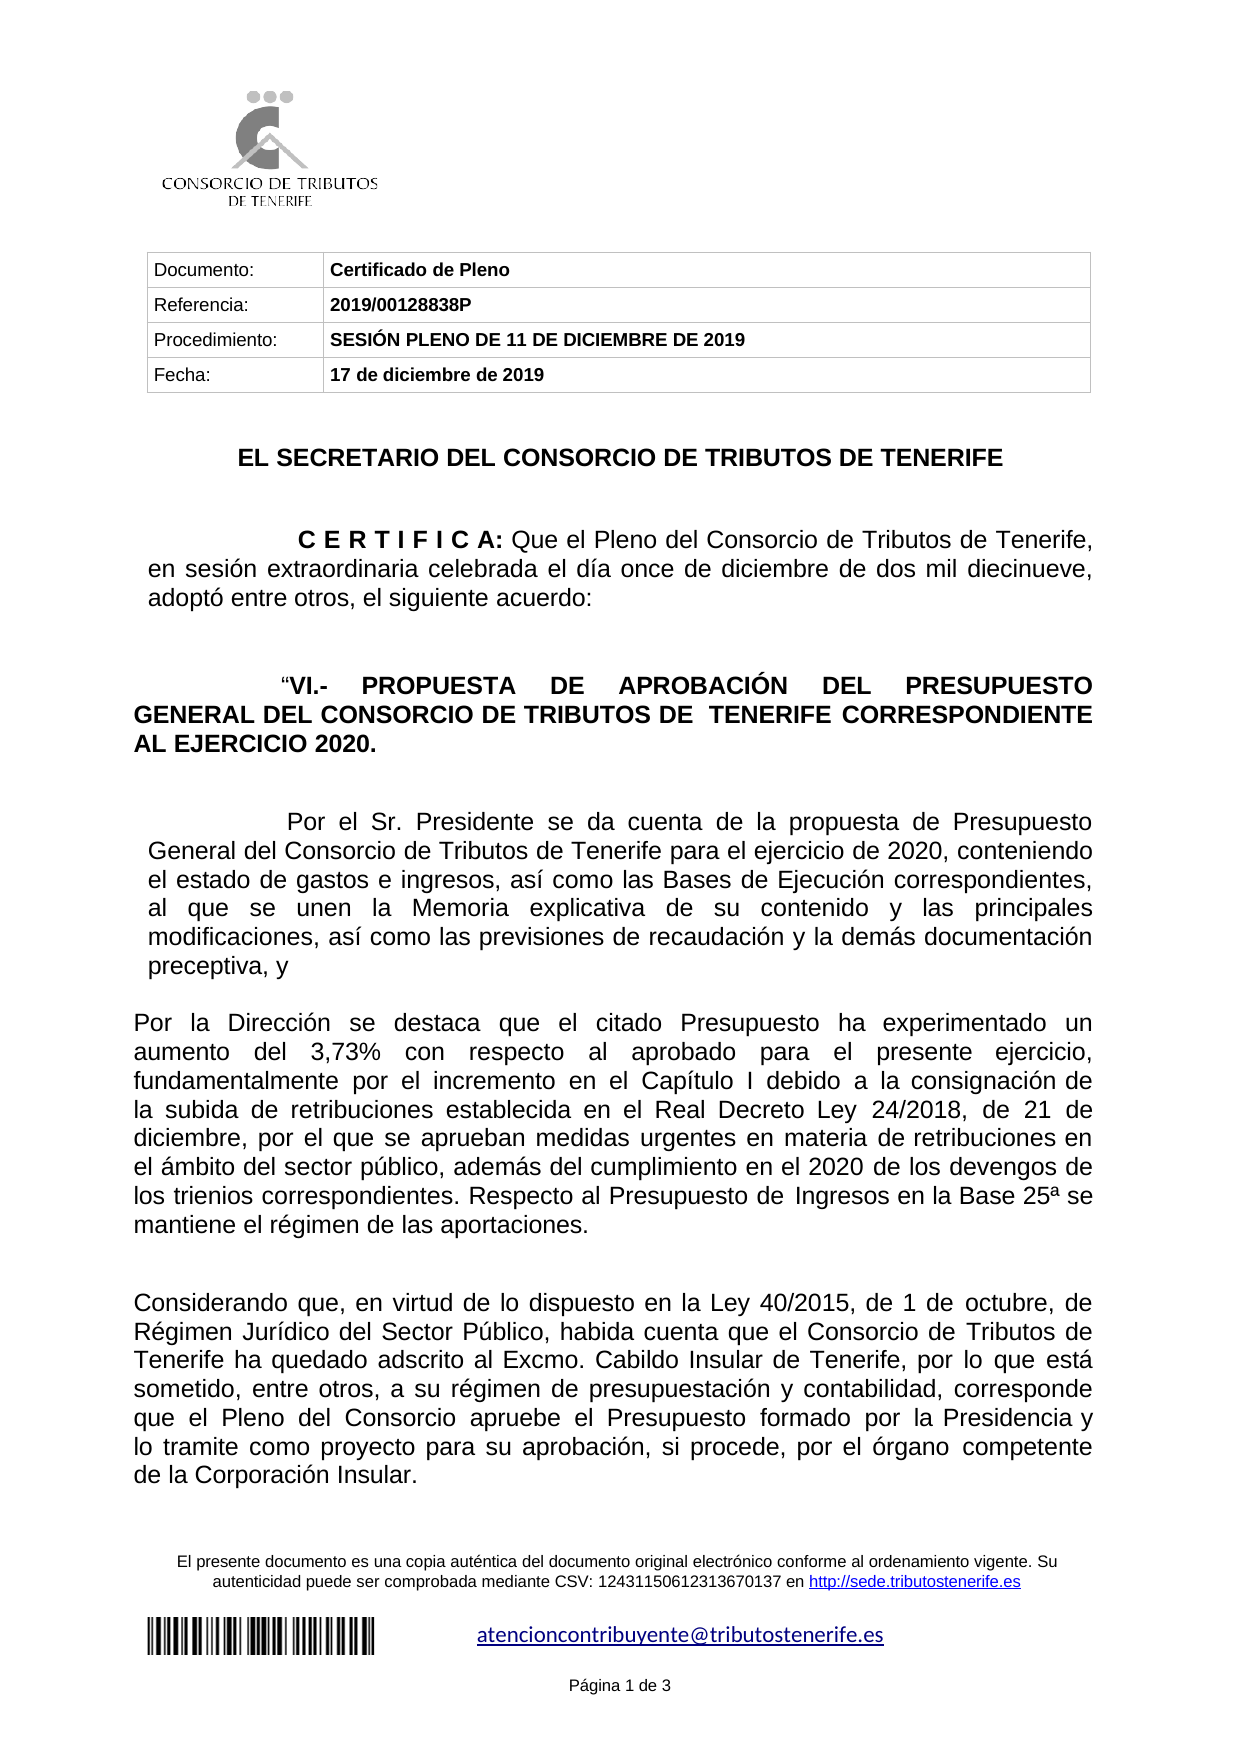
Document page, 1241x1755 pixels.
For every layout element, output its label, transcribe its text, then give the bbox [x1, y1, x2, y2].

table_cell 2019/00128838P [324, 288, 1090, 322]
table_cell SESIÓN PLENO DE 11 DE DICIEMBRE DE 2019 [324, 323, 1090, 357]
table_cell Fecha: [148, 358, 323, 392]
subtitle EL SECRETARIO DEL CONSORCIO DE TRIBUTOS DE TENERIFE [237, 443, 1105, 472]
table_cell Procedimiento: [148, 323, 323, 357]
table_header Documento: [148, 253, 323, 287]
text Por la Dirección se destaca que el citado Presupuesto ha experimentado un aumento del 3,73% con respecto al aprobado para el presente ejercicio, fundamentalmente por el incremento en el Capítulo I debido a la consignación de la subida de retribuciones establecida en el Real Decreto Ley 24/2018, de 21 de diciembre, por el que se aprueban medidas urgentes en materia de retribuciones en el ámbito del sector público, además del cumplimiento en el 2020 de los devengos de los trienios correspondientes. Respecto al Presupuesto de Ingresos en la Base 25ª se mantiene el régimen de las aportaciones. [133, 1008, 1093, 1238]
text Por el Sr. Presidente se da cuenta de la propuesta de Presupuesto General del Consorcio de Tributos de Tenerife para el ejercicio de 2020, conteniendo el estado de gastos e ingresos, así como las Bases de Ejecución correspondientes, al que se unen la Memoria explicativa de su contenido y las principales modificaciones, así como las previsiones de recaudación y la demás documentación preceptiva, y [148, 807, 1093, 979]
text Considerando que, en virtud de lo dispuesto en la Ley 40/2015, de 1 de octubre, de Régimen Jurídico del Sector Público, habida cuenta que el Consorcio de Tributos de Tenerife ha quedado adscrito al Excmo. Cabildo Insular de Tenerife, por lo que está sometido, entre otros, a su régimen de presupuestación y contabilidad, corresponde que el Pleno del Consorcio apruebe el Presupuesto formado por la Presidencia y lo tramite como proyecto para su aprobación, si procede, por el órgano competente de la Corporación Insular. [133, 1288, 1093, 1489]
text C E R T I F I C A: Que el Pleno del Consorcio de Tributos de Tenerife, en sesión extraordinaria celebrada el día once de diciembre de dos mil diecinueve, adoptó entre otros, el siguiente acuerdo: [148, 525, 1093, 612]
table_cell Referencia: [148, 288, 323, 322]
table_header Certificado de Pleno [324, 253, 1090, 287]
table_cell 17 de diciembre de 2019 [324, 358, 1090, 392]
text El presente documento es una copia auténtica del documento original electrónico conforme al ordenamiento vigente. Su autenticidad puede ser comprobada mediante CSV: 12431150612313670137 en http://sede.tributostenerife.es [177, 1552, 1064, 1591]
subtitle “VI.- PROPUESTA DE APROBACIÓN DEL PRESUPUESTO GENERAL DEL CONSORCIO DE TRIBUTOS DE TENERIFE CORRESPONDIENTE AL EJERCICIO 2020. [133, 671, 1093, 757]
